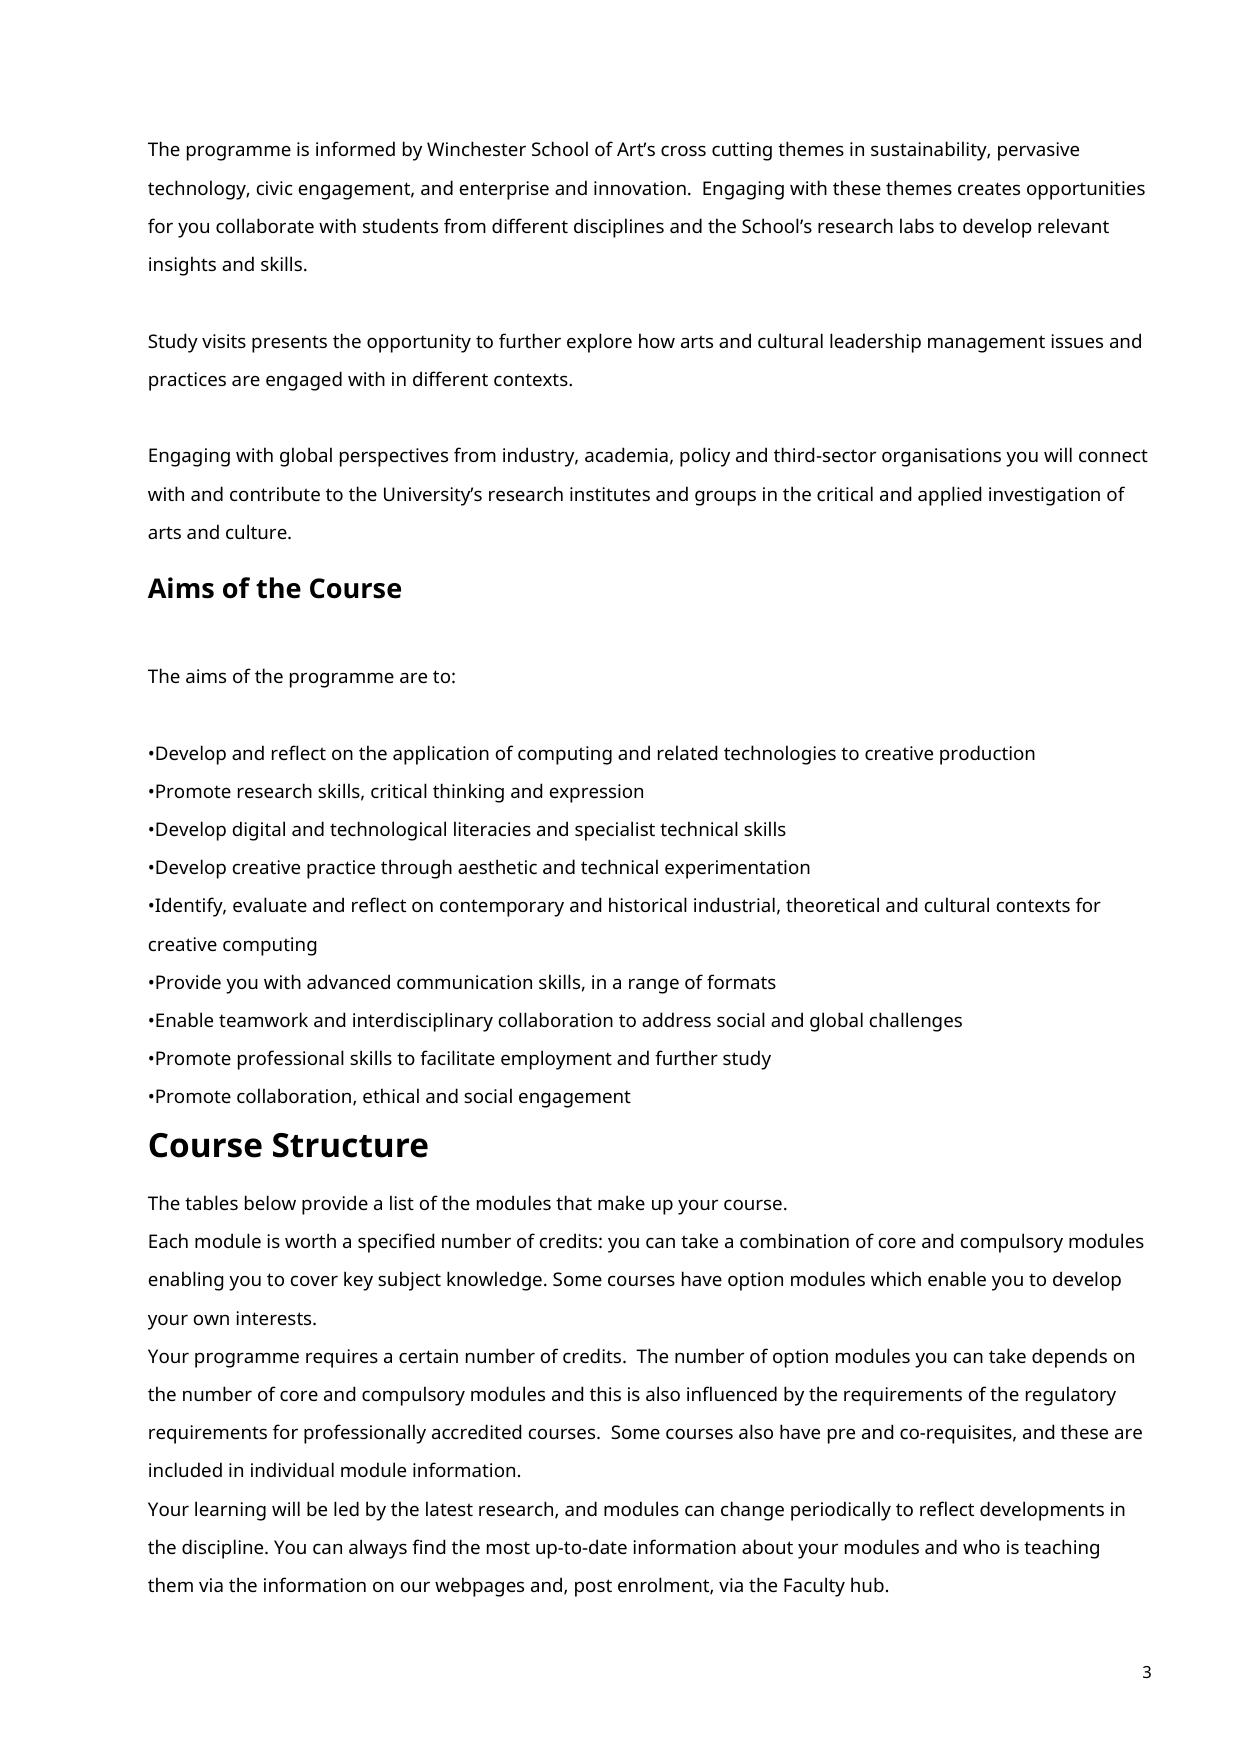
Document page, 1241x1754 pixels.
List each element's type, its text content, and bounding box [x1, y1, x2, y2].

text The tables below provide a list of the modules that make up your course. [148, 1190, 1152, 1216]
subtitle Aims of the Course [148, 570, 1152, 607]
text The aims of the programme are to: •Develop and reflect on the application of computing and related technologies to creative production •Promote research skills, critical thinking and expression •Develop digital and technological literacies and specialist technical skills •Develop creative practice through aesthetic and technical experimentation •Identify, evaluate and reflect on contemporary and historical industrial, theoretical and cultural contexts for creative computing •Provide you with advanced communication skills, in a range of formats •Enable teamwork and interdisciplinary collaboration to address social and global challenges •Promote professional skills to facilitate employment and further study •Promote collaboration, ethical and social engagement [148, 663, 1152, 1109]
subtitle Course Structure [148, 1122, 1152, 1167]
text The programme is informed by Winchester School of Art’s cross cutting themes in sustainability, pervasive technology, civic engagement, and enterprise and innovation. Engaging with these themes creates opportunities for you collaborate with students from different disciplines and the School’s research labs to develop relevant insights and skills. Study visits presents the opportunity to further explore how arts and cultural leadership management issues and practices are engaged with in different contexts. Engaging with global perspectives from industry, academia, policy and third-sector organisations you will connect with and contribute to the University’s research institutes and groups in the critical and applied investigation of arts and culture. [148, 137, 1152, 544]
text Your learning will be led by the latest research, and modules can change periodically to reflect developments in the discipline. You can always find the most up-to-date information about your modules and who is teaching them via the information on our webpages and, post enrolment, via the Faculty hub. [148, 1496, 1152, 1598]
text Each module is worth a specified number of credits: you can take a combination of core and compulsory modules enabling you to cover key subject knowledge. Some courses have option modules which enable you to develop your own interests. [148, 1228, 1152, 1330]
text Your programme requires a certain number of credits. The number of option modules you can take depends on the number of core and compulsory modules and this is also influenced by the requirements of the regulatory requirements for professionally accredited courses. Some courses also have pre and co-requisites, and these are included in individual module information. [148, 1343, 1152, 1483]
